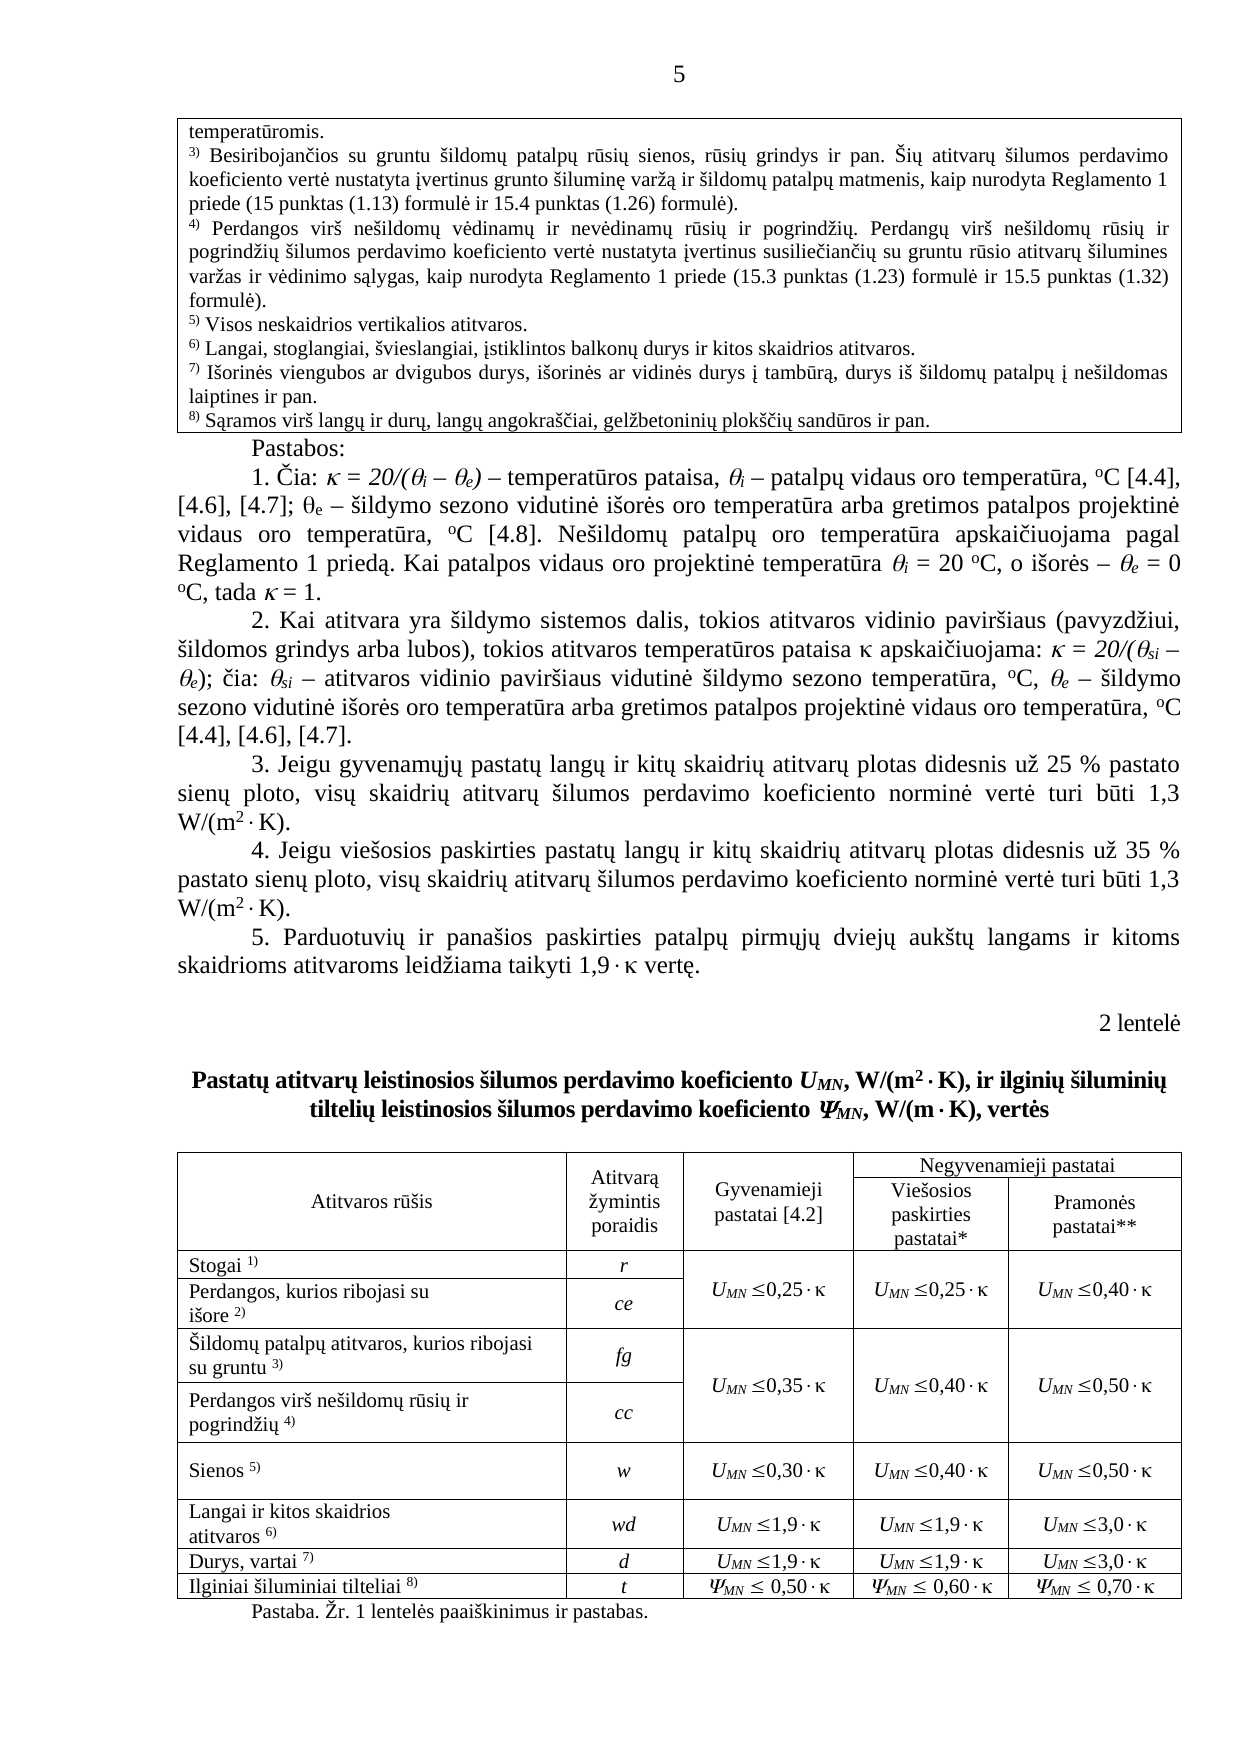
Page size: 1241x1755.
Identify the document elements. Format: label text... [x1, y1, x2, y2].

table_cell cc [567, 1383, 683, 1442]
table_cell MN  0,60 [854, 1574, 1008, 1598]
table_cell Ilginiai šiluminiai tilteliai 8) [178, 1574, 566, 1598]
text 1. Čia:  = 20/(i – e) – temperatūros pataisa, i – patalpų vidaus oro temperatūra, oC [4.4], [4.6], [4.7]; e – šildymo sezono vidutinė išorės oro temperatūra arba gretimos patalpos projektinė vidaus oro temperatūra, oC [4.8]. Nešildomų patalpų oro temperatūra apskaičiuojama pagal Reglamento 1 priedą. Kai patalpos vidaus oro projektinė temperatūra i = 20 oC, o išorės – e = 0 oC, tada  = 1. [177, 462, 1181, 606]
text Pastabos: [177, 433, 1181, 462]
table_cell UMN 1,9 [684, 1500, 853, 1548]
table_cell UMN 1,9 [684, 1549, 853, 1573]
table_header Atitvaros rūšis [178, 1153, 566, 1250]
table_cell MN  0,50 [684, 1574, 853, 1598]
table_cell Viešosios paskirties pastatai* [854, 1178, 1008, 1250]
table_cell temperatūromis. 3) Besiribojančios su gruntu šildomų patalpų rūsių sienos, rūsių grindys ir pan. Šių atitvarų šilumos perdavimo koeficiento vertė nustatyta įvertinus grunto šiluminę varžą ir šildomų patalpų matmenis, kaip nurodyta Reglamento 1 priede (15 punktas (1.13) formulė ir 15.4 punktas (1.26) formulė). 4) Perdangos virš nešildomų vėdinamų ir nevėdinamų rūsių ir pogrindžių. Perdangų virš nešildomų rūsių ir pogrindžių šilumos perdavimo koeficiento vertė nustatyta įvertinus susiliečiančių su gruntu rūsio atitvarų šilumines varžas ir vėdinimo sąlygas, kaip nurodyta Reglamento 1 priede (15.3 punktas (1.23) formulė ir 15.5 punktas (1.32) formulė). 5) Visos neskaidrios vertikalios atitvaros. 6) Langai, stoglangiai, švieslangiai, įstiklintos balkonų durys ir kitos skaidrios atitvaros. 7) Išorinės viengubos ar dvigubos durys, išorinės ar vidinės durys į tambūrą, durys iš šildomų patalpų į nešildomas laiptines ir pan. 8) Sąramos virš langų ir durų, langų angokraščiai, gelžbetoninių plokščių sandūros ir pan. [178, 119, 1181, 432]
table_cell t [567, 1574, 683, 1598]
table_cell UMN 0,50 [1009, 1329, 1181, 1442]
table_cell UMN 0,30 [684, 1443, 853, 1498]
table_cell UMN 0,25 [854, 1251, 1008, 1327]
table_cell UMN 0,40 [854, 1443, 1008, 1498]
table_cell Perdangos virš nešildomų rūsių ir pogrindžių 4) [178, 1383, 566, 1442]
table_cell Durys, vartai 7) [178, 1549, 566, 1573]
table_cell w [567, 1443, 683, 1498]
table_cell Šildomų patalpų atitvaros, kurios ribojasi su gruntu 3) [178, 1329, 566, 1382]
table_cell r [567, 1251, 683, 1278]
text 5. Parduotuvių ir panašios paskirties patalpų pirmųjų dviejų aukštų langams ir kitoms skaidrioms atitvaroms leidžiama taikyti 1,9 vertę. [177, 922, 1181, 979]
table_header Gyvenamieji pastatai [4.2] [684, 1153, 853, 1250]
table_header Negyvenamieji pastatai [854, 1153, 1181, 1177]
text Pastatų atitvarų leistinosios šilumos perdavimo koeficiento UMN, W/(m2K), ir ilginių šiluminių tiltelių leistinosios šilumos perdavimo koeficiento MN, W/(mK), vertės [177, 1066, 1181, 1123]
text 3. Jeigu gyvenamųjų pastatų langų ir kitų skaidrių atitvarų plotas didesnis už 25 % pastato sienų ploto, visų skaidrių atitvarų šilumos perdavimo koeficiento norminė vertė turi būti 1,3 W/(m2K). [177, 749, 1181, 836]
table_cell ce [567, 1279, 683, 1327]
table_cell UMN 3,0 [1009, 1549, 1181, 1573]
table_header Atitvarą žymintis poraidis [567, 1153, 683, 1250]
table_cell wd [567, 1500, 683, 1548]
table_cell Perdangos, kurios ribojasi su išore 2) [178, 1279, 566, 1327]
table_cell UMN 0,50 [1009, 1443, 1181, 1498]
table_cell UMN 1,9 [854, 1500, 1008, 1548]
table_cell Stogai 1) [178, 1251, 566, 1278]
table_cell UMN 0,40 [1009, 1251, 1181, 1327]
table_cell Langai ir kitos skaidrios atitvaros 6) [178, 1500, 566, 1548]
table_cell MN  0,70 [1009, 1574, 1181, 1598]
table_cell UMN 0,40 [854, 1329, 1008, 1442]
text 2. Kai atitvara yra šildymo sistemos dalis, tokios atitvaros vidinio paviršiaus (pavyzdžiui, šildomos grindys arba lubos), tokios atitvaros temperatūros pataisa  apskaičiuojama:  = 20/(si – e); čia: si – atitvaros vidinio paviršiaus vidutinė šildymo sezono temperatūra, oC, e – šildymo sezono vidutinė išorės oro temperatūra arba gretimos patalpos projektinė vidaus oro temperatūra, oC [4.4], [4.6], [4.7]. [177, 606, 1181, 749]
table_cell fg [567, 1329, 683, 1382]
table_cell UMN 0,35 [684, 1329, 853, 1442]
table_cell Pramonės pastatai** [1009, 1178, 1181, 1250]
table_cell Sienos 5) [178, 1443, 566, 1498]
table_cell UMN 3,0 [1009, 1500, 1181, 1548]
text 2 lentelė [177, 1008, 1181, 1037]
text 4. Jeigu viešosios paskirties pastatų langų ir kitų skaidrių atitvarų plotas didesnis už 35 % pastato sienų ploto, visų skaidrių atitvarų šilumos perdavimo koeficiento norminė vertė turi būti 1,3 W/(m2K). [177, 836, 1181, 922]
text Pastaba. Žr. 1 lentelės paaiškinimus ir pastabas. [177, 1599, 1181, 1623]
table_cell d [567, 1549, 683, 1573]
table_cell UMN 1,9 [854, 1549, 1008, 1573]
table_cell UMN 0,25 [684, 1251, 853, 1327]
